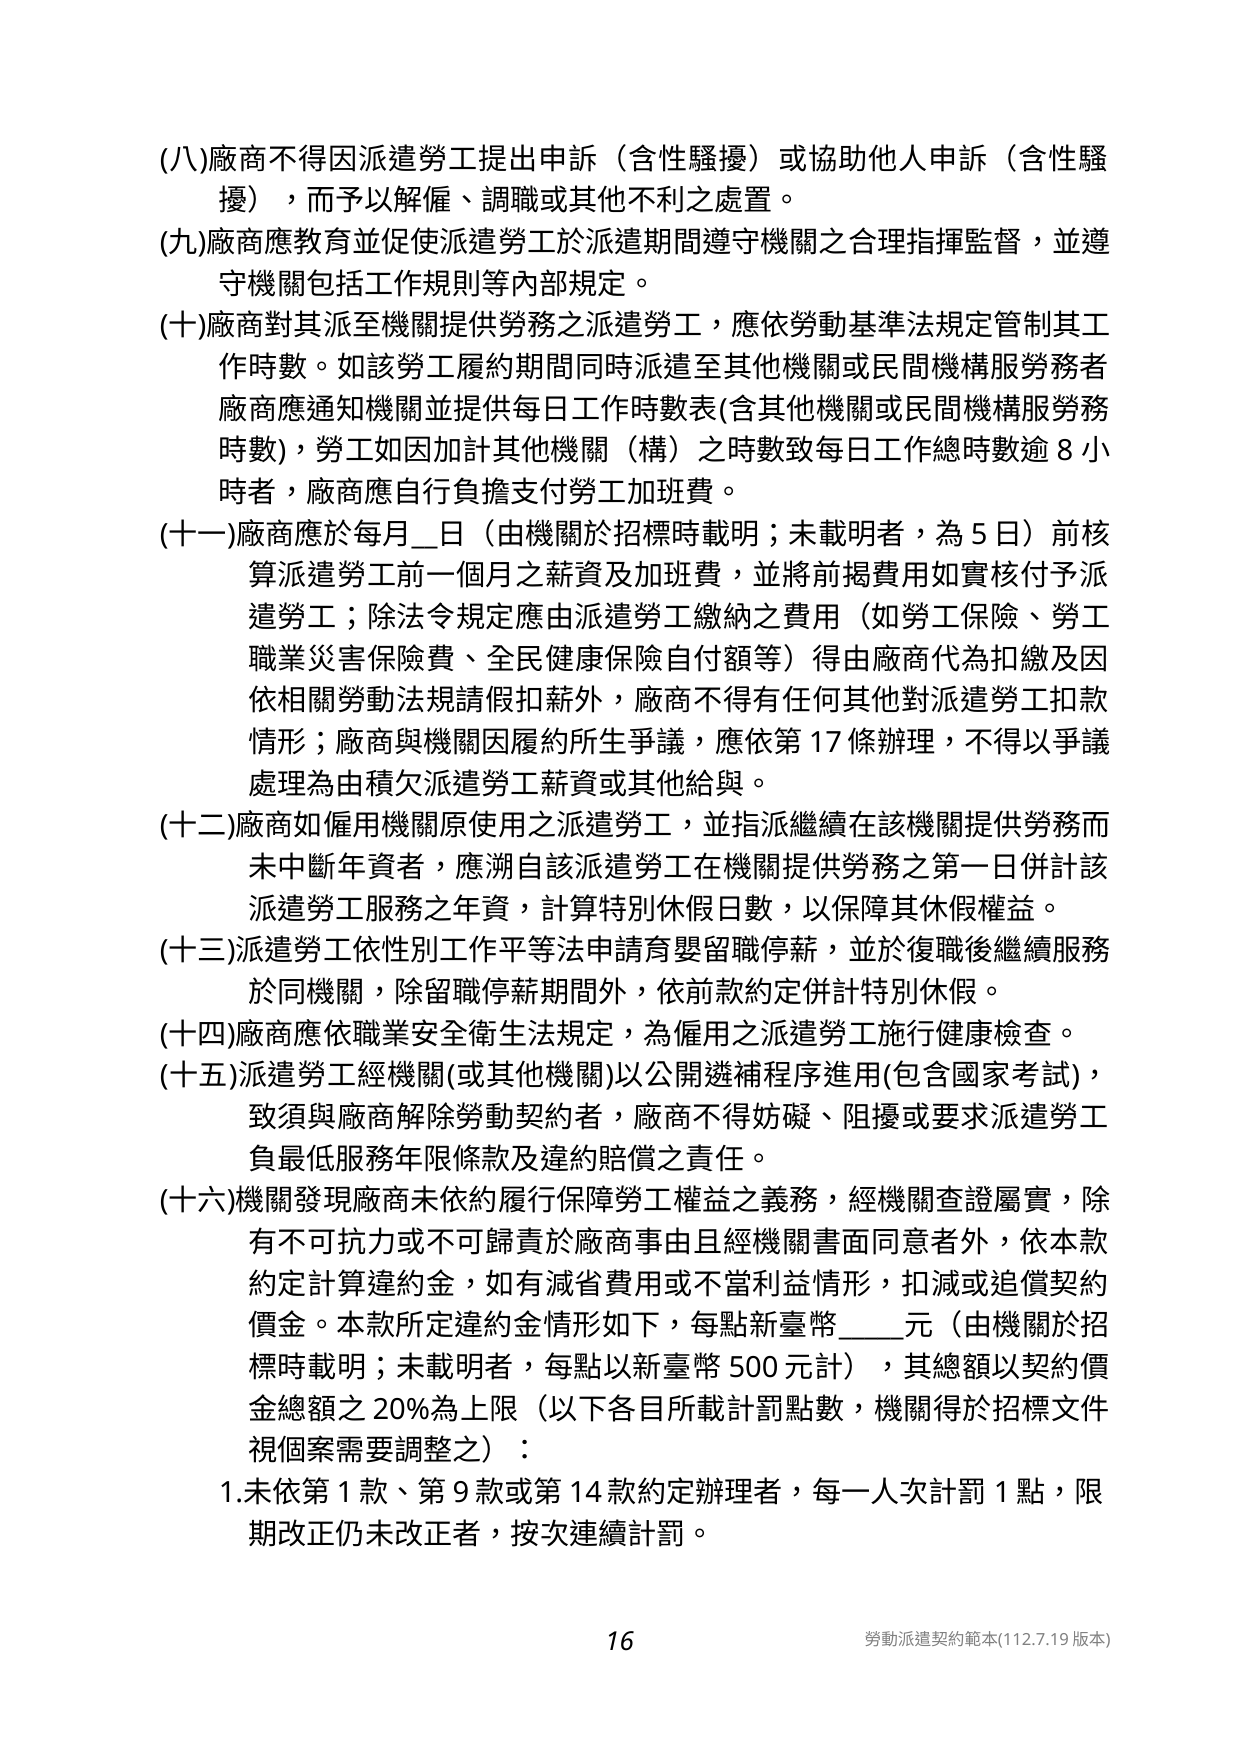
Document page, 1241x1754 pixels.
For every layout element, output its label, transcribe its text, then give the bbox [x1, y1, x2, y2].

text (十二)廠商如僱用機關原使用之派遣勞工，並指派繼續在該機關提供勞務而未中斷年資者，應溯自該派遣勞工在機關提供勞務之第一日併計該派遣勞工服務之年資，計算特別休假日數，以保障其休假權益。 [159, 802, 1110, 927]
text (十五)派遣勞工經機關(或其他機關)以公開遴補程序進用(包含國家考試)，致須與廠商解除勞動契約者，廠商不得妨礙、阻擾或要求派遣勞工負最低服務年限條款及違約賠償之責任。 [159, 1052, 1110, 1177]
text (十)廠商對其派至機關提供勞務之派遣勞工，應依勞動基準法規定管制其工作時數。如該勞工履約期間同時派遣至其他機關或民間機構服勞務者，廠商應通知機關並提供每日工作時數表(含其他機關或民間機構服勞務時數)，勞工如因加計其他機關（構）之時數致每日工作總時數逾8 小時者，廠商應自行負擔支付勞工加班費。 [159, 302, 1110, 511]
text (十三)派遣勞工依性別工作平等法申請育嬰留職停薪，並於復職後繼續服務於同機關，除留職停薪期間外，依前款約定併計特別休假。 [159, 927, 1110, 1011]
text (十四)廠商應依職業安全衛生法規定，為僱用之派遣勞工施行健康檢查。 [159, 1011, 1110, 1052]
text (十六)機關發現廠商未依約履行保障勞工權益之義務，經機關查證屬實，除有不可抗力或不可歸責於廠商事由且經機關書面同意者外，依本款約定計算違約金，如有減省費用或不當利益情形，扣減或追償契約價金。本款所定違約金情形如下，每點新臺幣_____元（由機關於招標時載明；未載明者，每點以新臺幣500元計），其總額以契約價金總額之20%為上限（以下各目所載計罰點數，機關得於招標文件視個案需要調整之）： [159, 1177, 1110, 1469]
text (八)廠商不得因派遣勞工提出申訴（含性騷擾）或協助他人申訴（含性騷擾），而予以解僱、調職或其他不利之處置。 [159, 136, 1110, 219]
text (十一)廠商應於每月__日（由機關於招標時載明；未載明者，為5日）前核算派遣勞工前一個月之薪資及加班費，並將前揭費用如實核付予派遣勞工；除法令規定應由派遣勞工繳納之費用（如勞工保險、勞工職業災害保險費、全民健康保險自付額等）得由廠商代為扣繳及因依相關勞動法規請假扣薪外，廠商不得有任何其他對派遣勞工扣款情形；廠商與機關因履約所生爭議，應依第17條辦理，不得以爭議處理為由積欠派遣勞工薪資或其他給與。 [159, 511, 1110, 802]
text 1.未依第1款、第9款或第14款約定辦理者，每一人次計罰1點，限期改正仍未改正者，按次連續計罰。 [218, 1469, 1104, 1552]
text (九)廠商應教育並促使派遣勞工於派遣期間遵守機關之合理指揮監督，並遵守機關包括工作規則等內部規定。 [159, 219, 1110, 302]
